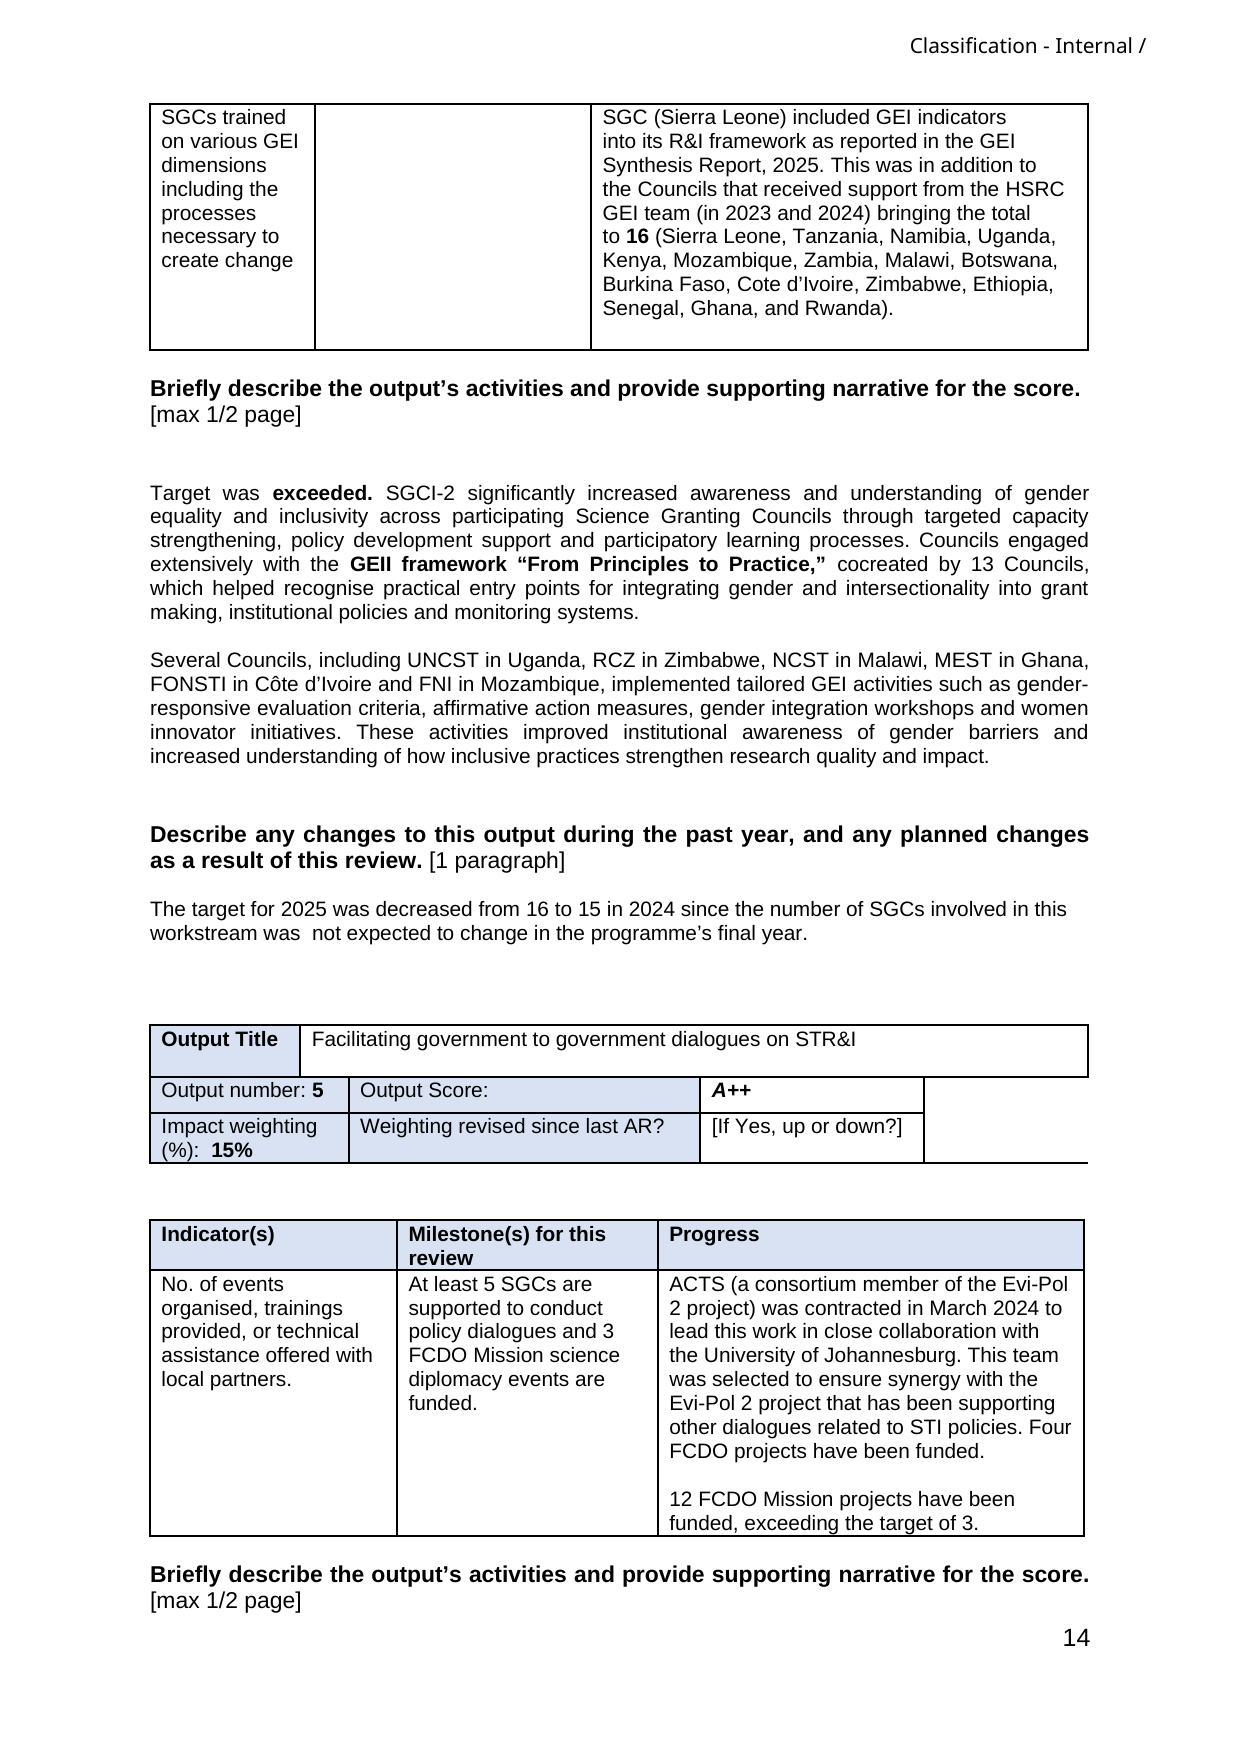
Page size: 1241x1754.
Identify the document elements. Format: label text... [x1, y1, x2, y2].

text Target was exceeded. SGCI-2 significantly increased awareness and understanding of gender equality and inclusivity across participating Science Granting Councils through targeted capacity strengthening, policy development support and participatory learning processes. Councils engaged extensively with the GEII framework “From Principles to Practice,” cocreated by 13 Councils, which helped recognise practical entry points for integrating gender and intersectionality into grant making, institutional policies and monitoring systems. [150, 480, 1090, 624]
table_header Indicator(s) [151, 1221, 396, 1269]
table_cell [700, 1164, 1088, 1193]
table_cell SGCs trained on various GEI dimensions including the processes necessary to create change [151, 105, 314, 349]
table_cell At least 5 SGCs are supported to conduct policy dialogues and 3 FCDO Mission science diplomacy events are funded. [398, 1271, 657, 1535]
table_cell Impact weighting (%): 15% [151, 1114, 348, 1162]
table_cell Weighting revised since last AR? [350, 1114, 699, 1162]
table_cell ACTS (a consortium member of the Evi-Pol 2 project) was contracted in March 2024 to lead this work in close collaboration with the University of Johannesburg. This team was selected to ensure synergy with the Evi-Pol 2 project that has been supporting other dialogues related to STI policies. Four FCDO projects have been funded. 12 FCDO Mission projects have been funded, exceeding the target of 3. [659, 1271, 1083, 1535]
table_cell Output Score: [350, 1078, 699, 1112]
table_header Milestone(s) for this review [398, 1221, 657, 1269]
text Briefly describe the output’s activities and provide supporting narrative for the score. [max 1/2 page] [150, 1561, 1090, 1614]
table_header Progress [659, 1221, 1083, 1269]
table_cell [925, 1112, 1088, 1162]
table_cell Output number: 5 [151, 1078, 348, 1112]
table_cell SGC (Sierra Leone) included GEI indicators into its R&I framework as reported in the GEI Synthesis Report, 2025. This was in addition to the Councils that received support from the HSRC GEI team (in 2023 and 2024) bringing the total to 16 (Sierra Leone, Tanzania, Namibia, Uganda, Kenya, Mozambique, Zambia, Malawi, Botswana, Burkina Faso, Cote d’Ivoire, Zimbabwe, Ethiopia, Senegal, Ghana, and Rwanda). [592, 105, 1087, 349]
table_cell No. of events organised, trainings provided, or technical assistance offered with local partners. [151, 1271, 396, 1535]
table_cell [300, 1164, 349, 1193]
text Several Councils, including UNCST in Uganda, RCZ in Zimbabwe, NCST in Malawi, MEST in Ghana, FONSTI in Côte d’Ivoire and FNI in Mozambique, implemented tailored GEI activities such as gender-responsive evaluation criteria, affirmative action measures, gender integration workshops and women innovator initiatives. These activities improved institutional awareness of gender barriers and increased understanding of how inclusive practices strengthen research quality and impact. [150, 648, 1090, 768]
table_cell [349, 1164, 441, 1193]
table_cell A++ [701, 1078, 923, 1112]
text Briefly describe the output’s activities and provide supporting narrative for the score. [max 1/2 page] [150, 375, 1090, 428]
text The target for 2025 was decreased from 16 to 15 in 2024 since the number of SGCs involved in this workstream was not expected to change in the programme’s final year. [150, 897, 1090, 945]
table_cell [316, 105, 590, 349]
table_cell [If Yes, up or down?] [701, 1114, 923, 1162]
table_cell [150, 1164, 300, 1193]
table_cell [441, 1164, 700, 1193]
table_header Facilitating government to government dialogues on STR&I [301, 1026, 1087, 1076]
text Describe any changes to this output during the past year, and any planned changes as a result of this review. [1 paragraph] [150, 821, 1090, 873]
table_cell [925, 1078, 1088, 1112]
table_header Output Title [151, 1026, 299, 1076]
